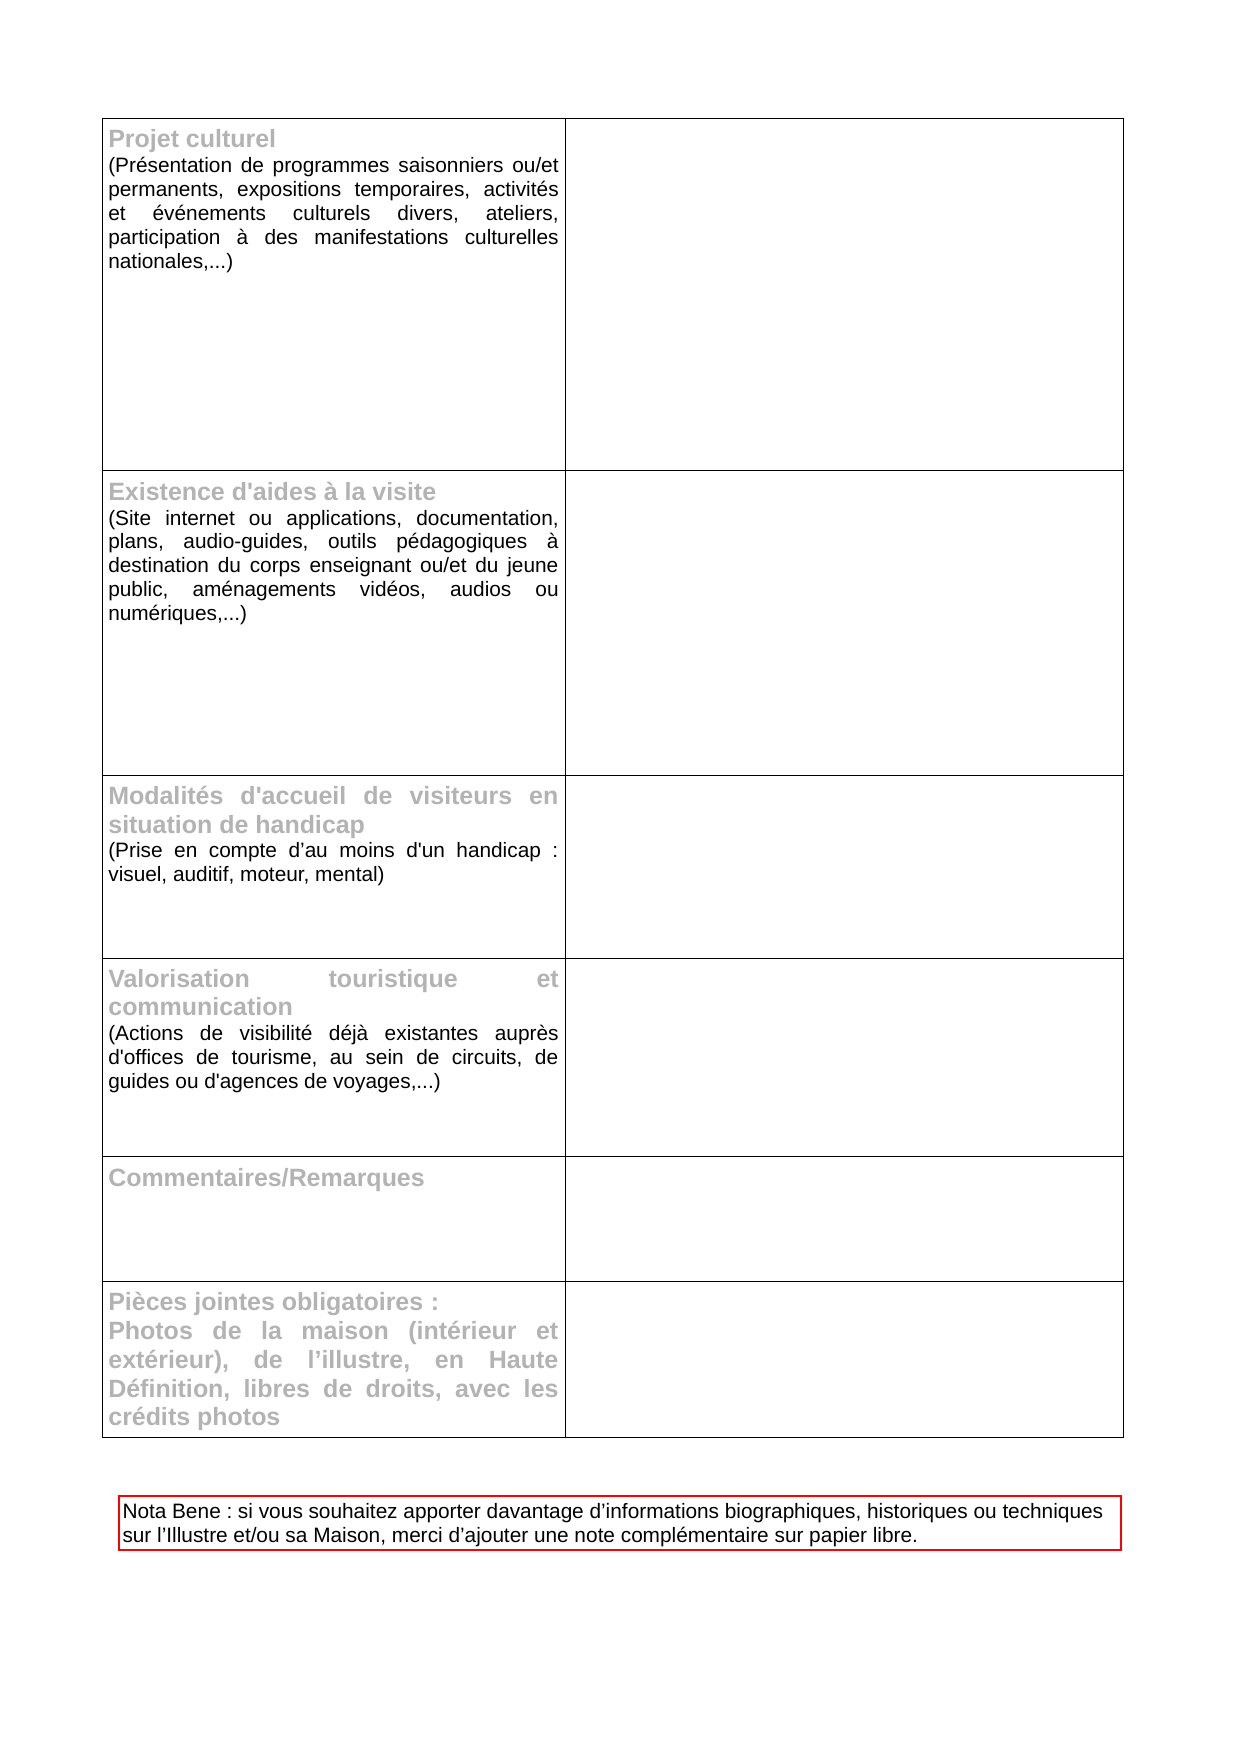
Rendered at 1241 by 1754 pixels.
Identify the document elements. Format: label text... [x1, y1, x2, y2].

table_cell [566, 959, 1123, 1156]
table_cell [566, 1282, 1123, 1437]
table_cell [566, 119, 1123, 470]
text Nota Bene : si vous souhaitez apporter davantage d’informations biographiques, historiques ou techniques sur l’Illustre et/ou sa Maison, merci d’ajouter une note complémentaire sur papier libre. [120, 1497, 1120, 1549]
table_cell [566, 776, 1123, 957]
table_cell Existence d'aides à la visite (Site internet ou applications, documentation, plans, audio-guides, outils pédagogiques à destination du corps enseignant ou/et du jeune public, aménagements vidéos, audios ou numériques,...) [103, 471, 565, 774]
table_cell [566, 1157, 1123, 1281]
table_cell Valorisation touristique et communication (Actions de visibilité déjà existantes auprès d'offices de tourisme, au sein de circuits, de guides ou d'agences de voyages,...) [103, 959, 565, 1156]
table_cell Pièces jointes obligatoires : Photos de la maison (intérieur et extérieur), de l’illustre, en Haute Définition, libres de droits, avec les crédits photos [103, 1282, 565, 1437]
table_cell Commentaires/Remarques [103, 1157, 565, 1281]
table_cell [566, 471, 1123, 774]
table_cell Projet culturel (Présentation de programmes saisonniers ou/et permanents, expositions temporaires, activités et événements culturels divers, ateliers, participation à des manifestations culturelles nationales,...) [103, 119, 565, 470]
table_cell Modalités d'accueil de visiteurs en situation de handicap (Prise en compte d’au moins d'un handicap : visuel, auditif, moteur, mental) [103, 776, 565, 957]
